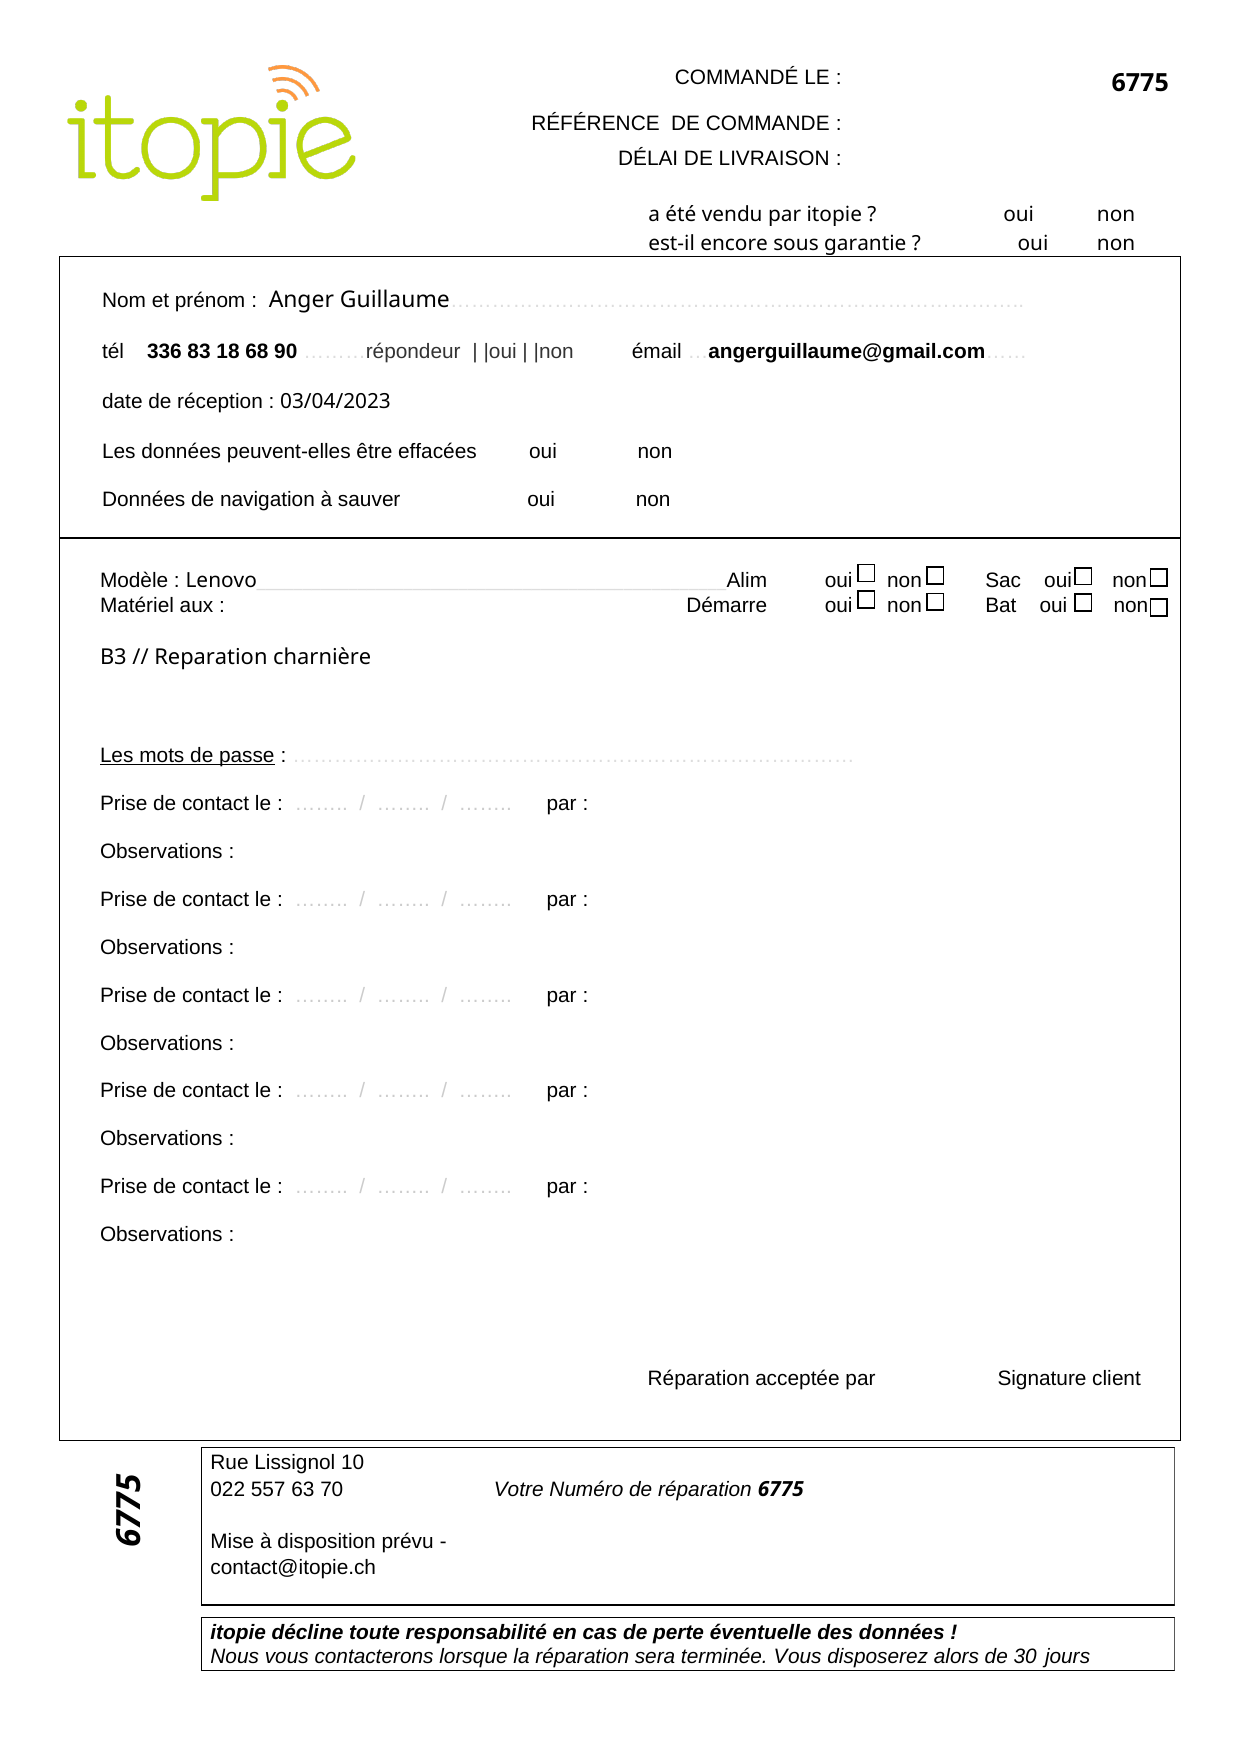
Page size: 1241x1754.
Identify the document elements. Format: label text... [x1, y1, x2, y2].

table_cell RÉFÉRENCE DE COMMANDE : [490, 105, 847, 140]
picture [67, 65, 356, 201]
text Observations : [60, 931, 1180, 958]
table_cell [847, 140, 1180, 175]
text Prise de contact le : …….. / …….. / …….. par : [60, 979, 1180, 1006]
text Les données peuvent-elles être effacées oui non [60, 436, 1180, 463]
text Observations : [60, 1219, 1180, 1246]
text Modèle : Lenovo Alim oui non Sac oui non [948, 562, 1180, 590]
table_header 6775 [847, 59, 1180, 104]
text date de réception : 03/04/2023 [60, 383, 1180, 415]
text B3 // Reparation charnière [60, 638, 1180, 671]
text a été vendu par itopie ? oui non [59, 199, 1181, 228]
table_header Rue Lissignol 10 022 557 63 70 Votre Numéro de réparation 6775 Mise à disposition prévu - contact@itopie.ch [195, 1441, 1180, 1611]
text Observations : [60, 1027, 1180, 1054]
table_header 6775 [59, 1441, 195, 1677]
text Observations : [60, 1123, 1180, 1150]
text Nom et prénom : Anger Guillaume……………………………………………………………………….. [60, 280, 1180, 314]
text Modèle : Lenovo Alim oui non Sac oui non [60, 562, 856, 590]
text Prise de contact le : …….. / …….. / …….. par : [60, 788, 1180, 815]
text Modèle : Lenovo Alim oui non Sac oui non [879, 562, 925, 590]
text Données de navigation à sauver oui non [60, 484, 1180, 511]
table_header COMMANDÉ LE : [490, 59, 847, 104]
text Prise de contact le : …….. / …….. / …….. par : [60, 1171, 1180, 1198]
text est-il encore sous garantie ? oui non [59, 228, 1181, 256]
table_cell itopie décline toute responsabilité en cas de perte éventuelle des données ! Nous vous contacterons lorsque la réparation sera terminée. Vous disposerez alors de 30 jours [195, 1611, 1180, 1677]
text Réparation acceptée par Signature client [60, 1363, 1180, 1390]
text Prise de contact le : …….. / …….. / …….. par : [60, 1075, 1180, 1102]
table_cell DÉLAI DE LIVRAISON : [490, 140, 847, 175]
text Matériel aux : Démarre oui non Bat oui non [60, 590, 1180, 617]
table_cell [847, 105, 1180, 140]
text tél 336 83 18 68 90 ………répondeur | |oui | |non émail …angerguillaume@gmail.com…… [60, 335, 1180, 362]
text Prise de contact le : …….. / …….. / …….. par : [60, 883, 1180, 911]
text Observations : [60, 836, 1180, 863]
text Les mots de passe : ……………………………………………………………………… [60, 740, 1180, 767]
